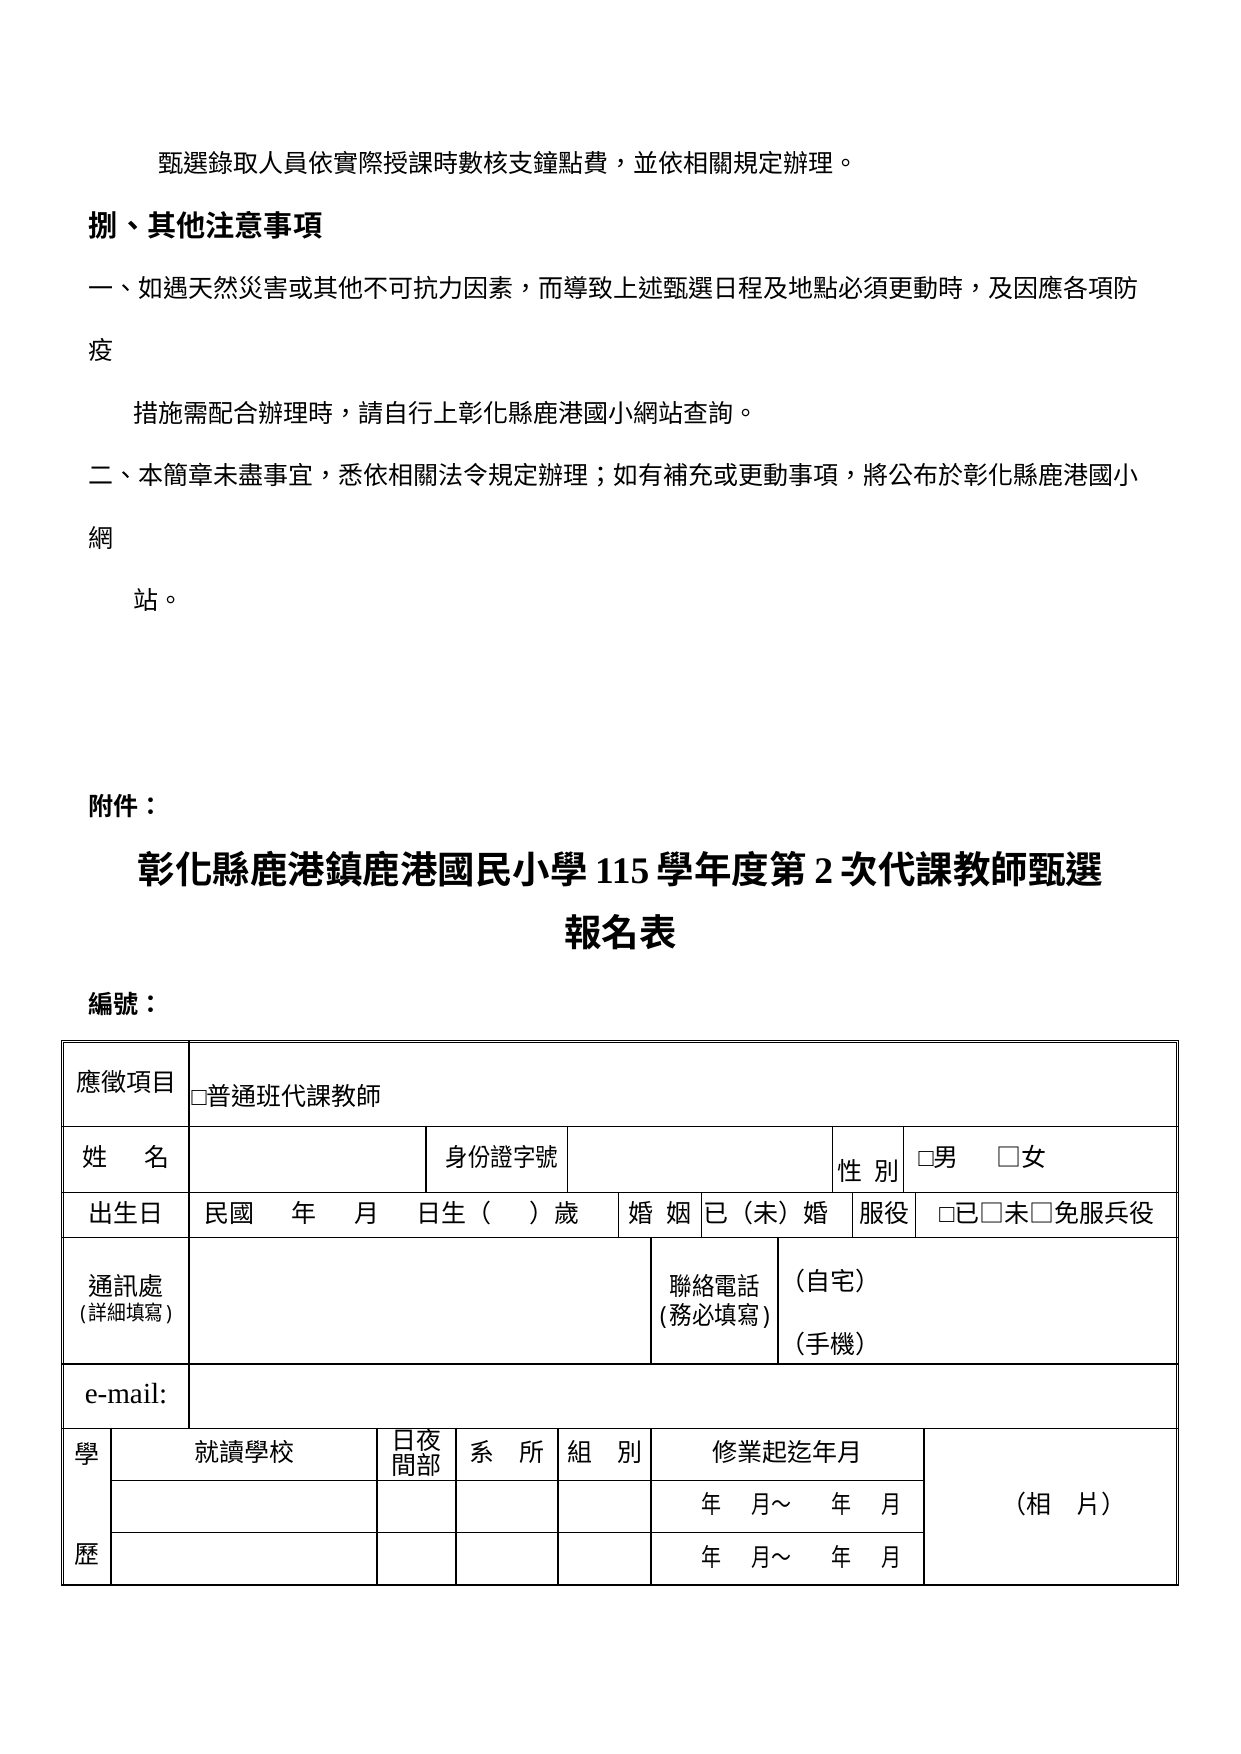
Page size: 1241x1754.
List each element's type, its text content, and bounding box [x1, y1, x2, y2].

table_cell □已□未□免服兵役 [916, 1193, 1176, 1237]
table_cell 年 月～ 年 月 [652, 1533, 923, 1584]
table_cell 身份證字號 [427, 1127, 567, 1192]
table_cell [190, 1238, 650, 1363]
table_cell 服役 [853, 1193, 915, 1237]
text 措施需配合辦理時，請自行上彰化縣鹿港國小網站查詢。 [89, 369, 1152, 432]
text 甄選錄取人員依實際授課時數核支鐘點費，並依相關規定辦理。 [89, 119, 1152, 182]
table_header □普通班代課教師 [190, 1043, 1176, 1126]
table_cell [190, 1127, 425, 1192]
table_cell （相 片） [925, 1429, 1176, 1584]
table_cell [457, 1533, 557, 1584]
table_cell 已（未）婚 [702, 1193, 852, 1237]
table_cell 日夜 間部 [378, 1429, 455, 1479]
text 報名表 [89, 888, 1152, 951]
table_cell [190, 1365, 1176, 1427]
text 捌、其他注意事項 [89, 182, 1152, 244]
text 彰化縣鹿港鎮鹿港國民小學115學年度第2次代課教師甄選 [89, 826, 1152, 888]
table_cell 姓 名 [64, 1127, 188, 1192]
table_cell 婚 姻 [619, 1193, 701, 1237]
table_cell [559, 1481, 650, 1532]
text 編號： [89, 951, 1152, 1021]
table_cell 性 別 [833, 1127, 903, 1192]
table_cell 聯絡電話 (務必填寫) [652, 1238, 777, 1363]
table_cell 組 別 [559, 1429, 650, 1479]
table_cell 系 所 [457, 1429, 557, 1479]
table_cell 年 月～ 年 月 [652, 1481, 923, 1532]
table_cell 民國 年 月 日生（ ）歲 [190, 1193, 618, 1237]
table_cell [457, 1481, 557, 1532]
table_cell （自宅） （手機） [779, 1238, 1176, 1363]
table_cell [378, 1481, 455, 1532]
text 站。 [89, 557, 1152, 619]
table_cell 就讀學校 [112, 1429, 376, 1479]
table_cell □男 □女 [904, 1127, 1176, 1192]
text 附件： [89, 763, 1152, 826]
table_cell 出生日 [64, 1193, 188, 1237]
table_header 應徵項目 [64, 1043, 188, 1126]
table_cell [378, 1533, 455, 1584]
text 一、如遇天然災害或其他不可抗力因素，而導致上述甄選日程及地點必須更動時，及因應各項防疫 [89, 244, 1152, 369]
table_cell [559, 1533, 650, 1584]
table_cell e-mail: [64, 1365, 188, 1427]
table_cell 修業起迄年月 [652, 1429, 923, 1479]
table_cell 學 歷 [64, 1429, 110, 1584]
table_cell [112, 1481, 376, 1532]
table_cell [568, 1127, 832, 1192]
text 二、本簡章未盡事宜，悉依相關法令規定辦理；如有補充或更動事項，將公布於彰化縣鹿港國小網 [89, 432, 1152, 557]
table_cell 通訊處 (詳細填寫) [64, 1238, 188, 1363]
table_cell [112, 1533, 376, 1584]
